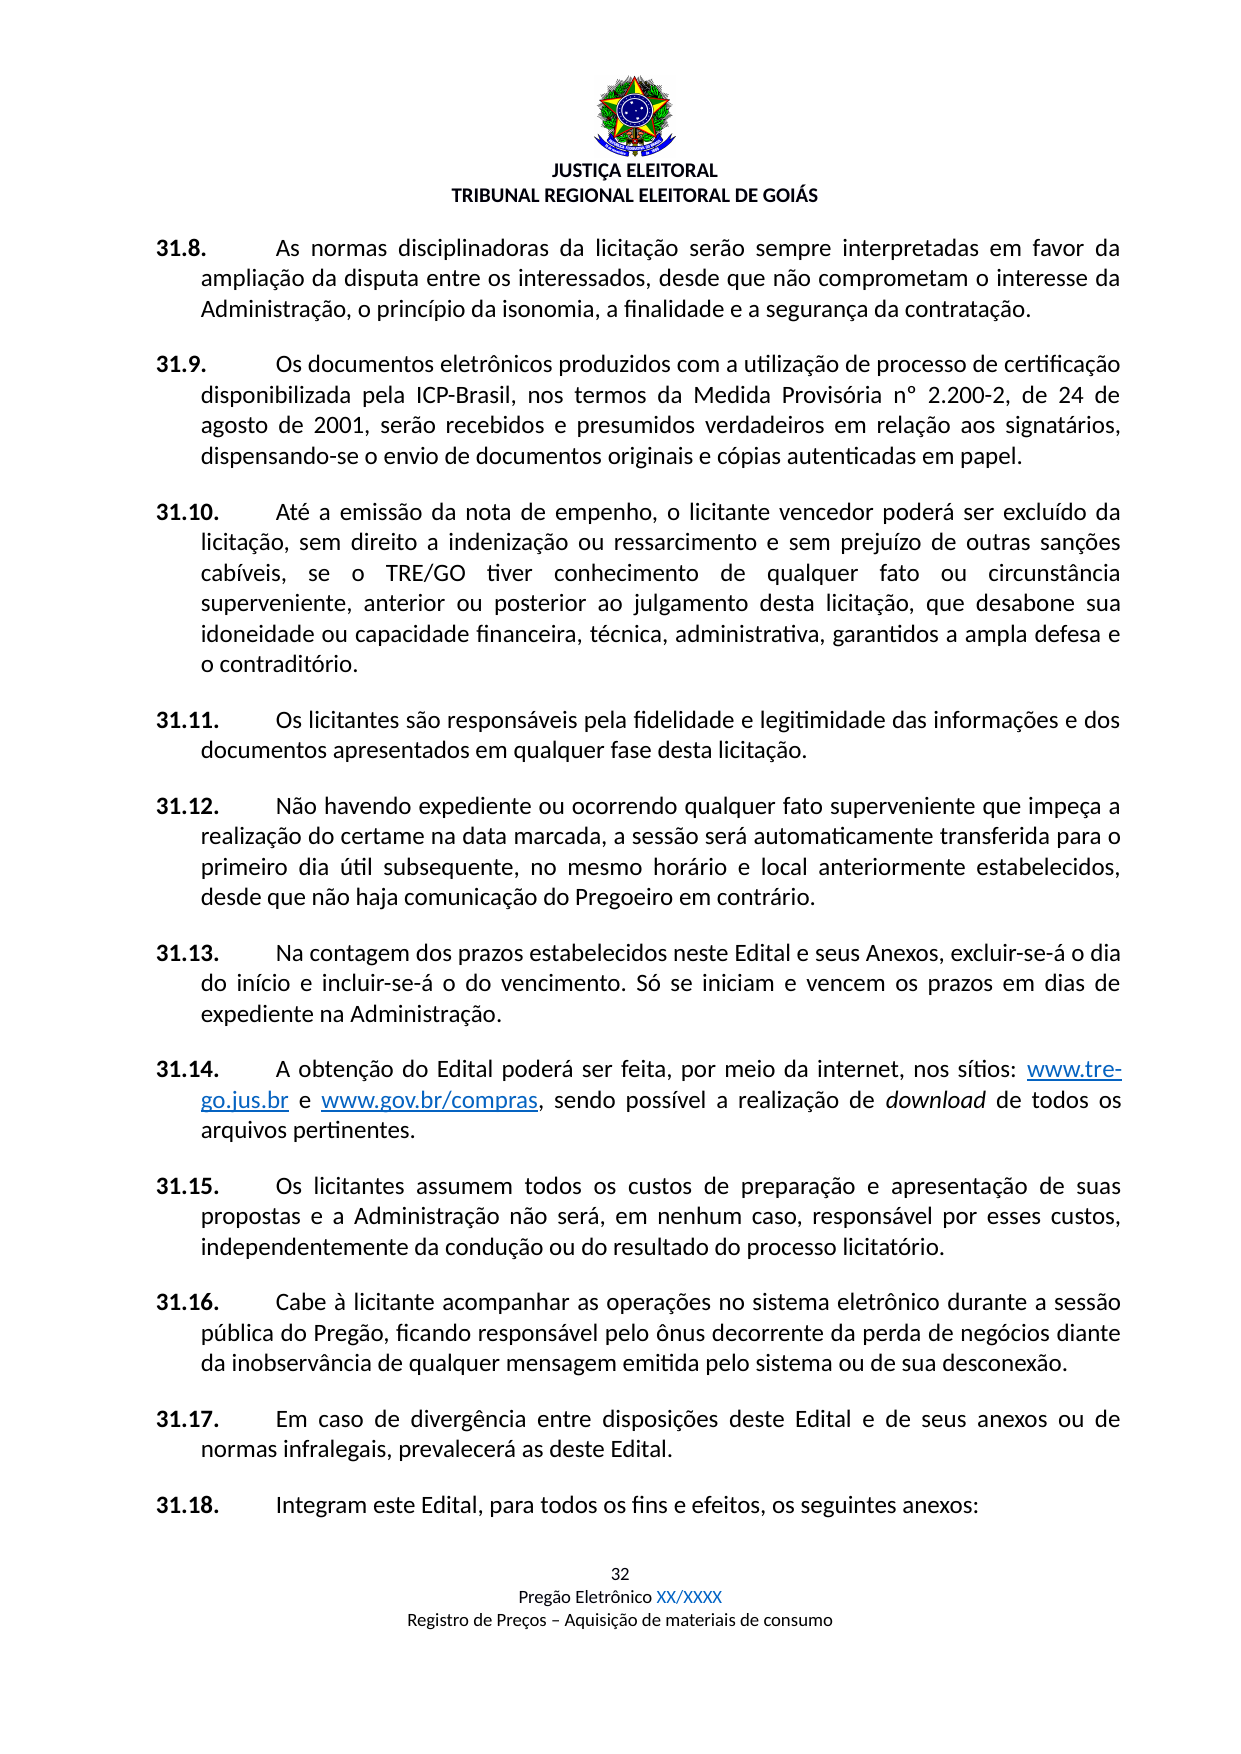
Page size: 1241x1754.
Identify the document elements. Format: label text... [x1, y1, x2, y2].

list Na contagem dos prazos estabelecidos neste Edital e seus Anexos, excluir-se-á o dia do início e incluir-se-á o do vencimento. Só se iniciam e vencem os prazos em dias de expediente na Administração. [156, 937, 1122, 1028]
list A obtenção do Edital poderá ser feita, por meio da internet, nos sítios: www.tre-go.jus.br e www.gov.br/compras, sendo possível a realização de download de todos os arquivos pertinentes. [156, 1053, 1122, 1145]
list Em caso de divergência entre disposições deste Edital e de seus anexos ou de normas infralegais, prevalecerá as deste Edital. [156, 1403, 1122, 1464]
list Cabe à licitante acompanhar as operações no sistema eletrônico durante a sessão pública do Pregão, ficando responsável pelo ônus decorrente da perda de negócios diante da inobservância de qualquer mensagem emitida pelo sistema ou de sua desconexão. [156, 1287, 1122, 1378]
list Integram este Edital, para todos os fins e efeitos, os seguintes anexos: [156, 1489, 1122, 1520]
list Até a emissão da nota de empenho, o licitante vencedor poderá ser excluído da licitação, sem direito a indenização ou ressarcimento e sem prejuízo de outras sanções cabíveis, se o TRE/GO tiver conhecimento de qualquer fato ou circunstância superveniente, anterior ou posterior ao julgamento desta licitação, que desabone sua idoneidade ou capacidade financeira, técnica, administrativa, garantidos a ampla defesa e o contraditório. [156, 496, 1122, 679]
list Não havendo expediente ou ocorrendo qualquer fato superveniente que impeça a realização do certame na data marcada, a sessão será automaticamente transferida para o primeiro dia útil subsequente, no mesmo horário e local anteriormente estabelecidos, desde que não haja comunicação do Pregoeiro em contrário. [156, 790, 1122, 912]
list As normas disciplinadoras da licitação serão sempre interpretadas em favor da ampliação da disputa entre os interessados, desde que não comprometam o interesse da Administração, o princípio da isonomia, a finalidade e a segurança da contratação. [156, 232, 1122, 323]
list Os licitantes são responsáveis pela fidelidade e legitimidade das informações e dos documentos apresentados em qualquer fase desta licitação. [156, 704, 1122, 765]
list Os licitantes assumem todos os custos de preparação e apresentação de suas propostas e a Administração não será, em nenhum caso, responsável por esses custos, independentemente da condução ou do resultado do processo licitatório. [156, 1170, 1122, 1262]
list Os documentos eletrônicos produzidos com a utilização de processo de certificação disponibilizada pela ICP-Brasil, nos termos da Medida Provisória nº 2.200-2, de 24 de agosto de 2001, serão recebidos e presumidos verdadeiros em relação aos signatários, dispensando-se o envio de documentos originais e cópias autenticadas em papel. [156, 348, 1122, 471]
